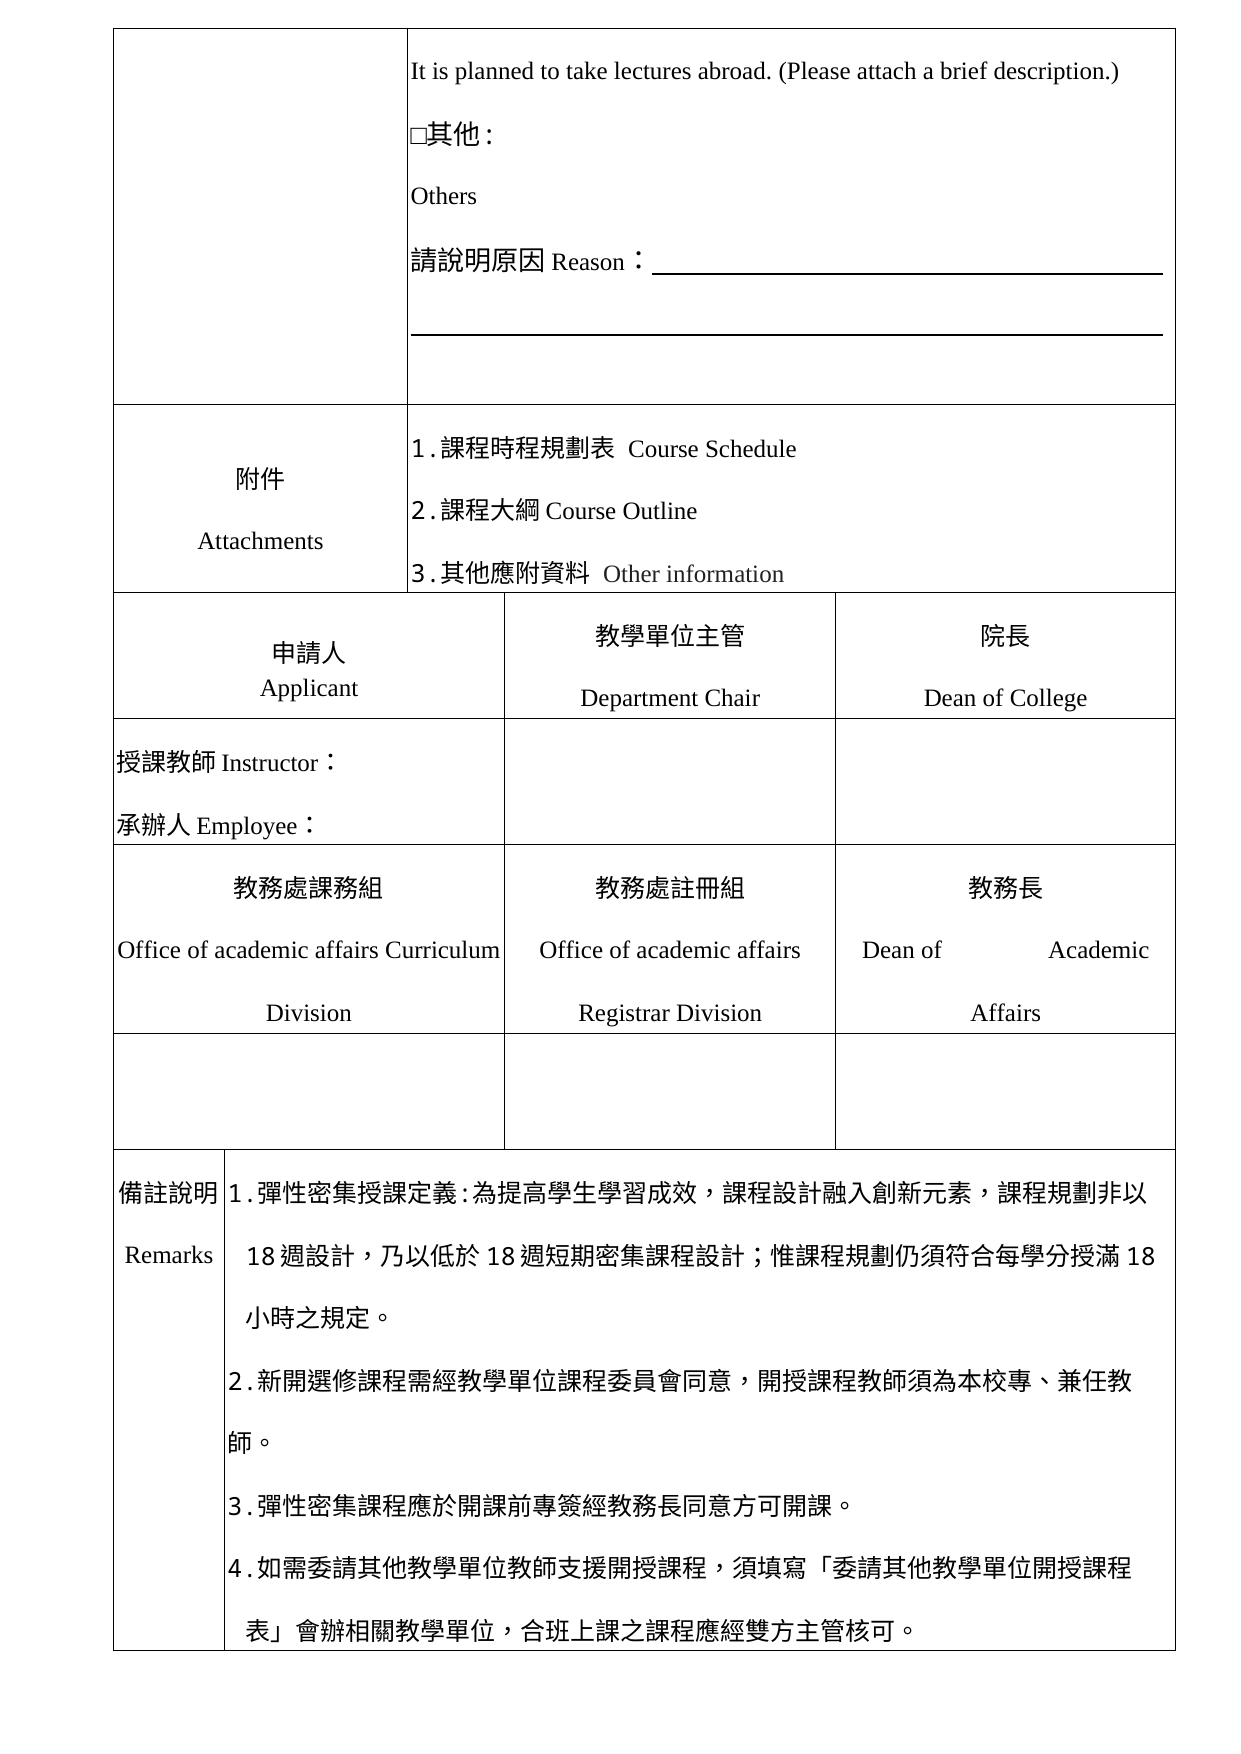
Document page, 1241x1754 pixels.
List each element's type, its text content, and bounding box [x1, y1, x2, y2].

table_cell 教學單位主管 Department Chair [505, 593, 835, 718]
table_cell 附件 Attachments [114, 405, 407, 592]
table_cell [505, 1034, 835, 1149]
table_cell [836, 719, 1175, 844]
table_cell 院長 Dean of College [836, 593, 1175, 718]
table_cell 教務長 Dean of Academic Affairs [836, 845, 1175, 1033]
table_cell 教務處課務組 Office of academic affairs Curriculum Division [114, 845, 504, 1033]
table_cell 申請人 Applicant [114, 593, 504, 718]
table_cell 教務處註冊組 Office of academic affairs Registrar Division [505, 845, 835, 1033]
table_cell 備註說明 Remarks [114, 1150, 224, 1650]
table_cell [505, 719, 835, 844]
table_cell 1.課程時程規劃表 Course Schedule 2.課程大綱Course Outline 3.其他應附資料 Other information [408, 405, 1175, 592]
table_cell [836, 1034, 1175, 1149]
table_cell 1.彈性密集授課定義:為提高學生學習成效，課程設計融入創新元素，課程規劃非以18週設計，乃以低於18週短期密集課程設計；惟課程規劃仍須符合每學分授滿18小時之規定。 2.新開選修課程需經教學單位課程委員會同意，開授課程教師須為本校專、兼任教師。 3.彈性密集課程應於開課前專簽經教務長同意方可開課。 4.如需委請其他教學單位教師支援開授課程，須填寫「委請其他教學單位開授課程表」會辦相關教學單位，合班上課之課程應經雙方主管核可。 [225, 1150, 1175, 1650]
table_cell [114, 29, 407, 404]
table_cell [114, 1034, 504, 1149]
table_cell It is planned to take lectures abroad. (Please attach a brief description.) □其他: Others 請說明原因Reason： [408, 29, 1175, 404]
table_cell 授課教師Instructor： 承辦人Employee： [114, 719, 504, 844]
